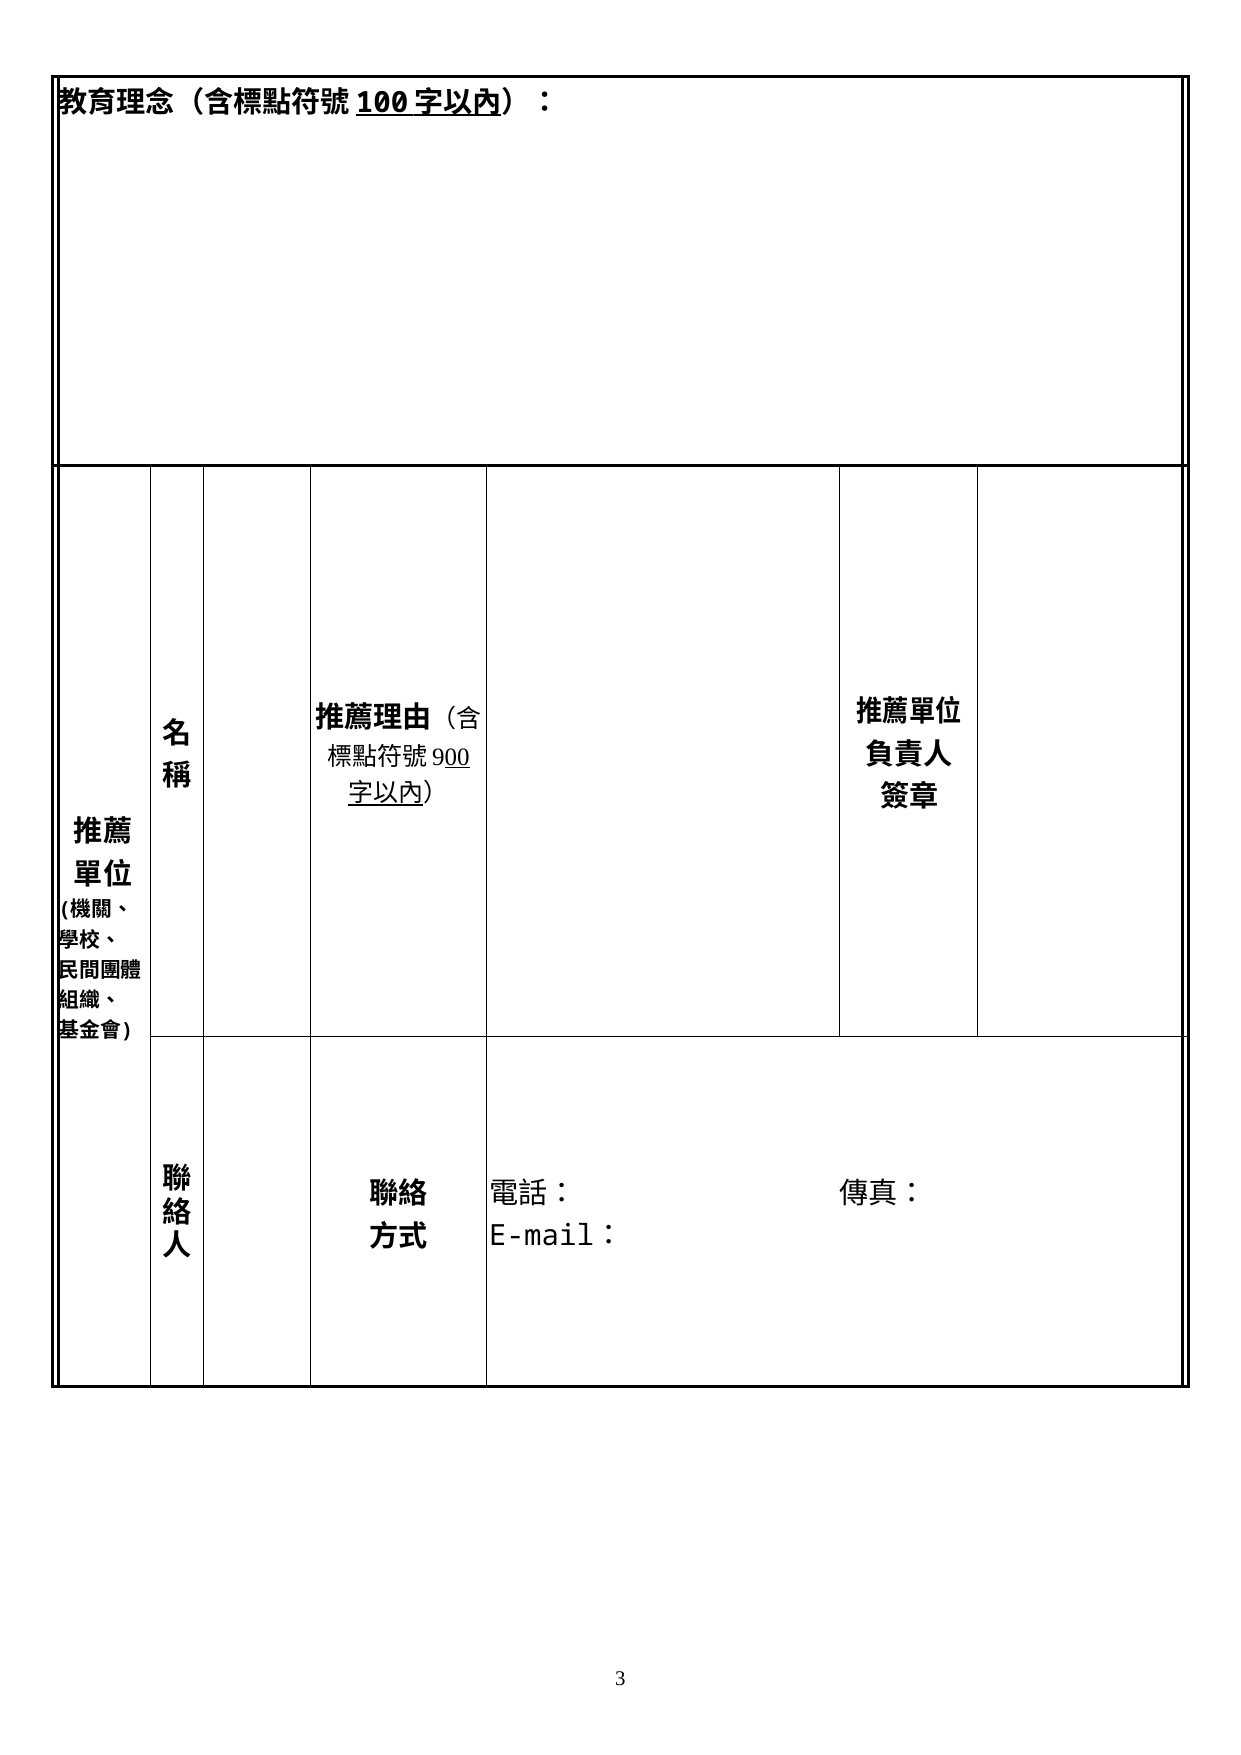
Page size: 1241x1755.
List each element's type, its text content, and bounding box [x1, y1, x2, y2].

table_cell 推薦理由（含標點符號900字以內） [311, 467, 486, 1036]
table_cell [978, 467, 1181, 1036]
table_cell 聯絡人 [151, 1037, 203, 1385]
table_cell 推薦單位 負責人 簽章 [840, 467, 977, 1036]
table_cell [204, 467, 310, 1036]
table_cell 聯絡 方式 [311, 1037, 486, 1385]
table_cell 名稱 [151, 467, 203, 1036]
table_cell 教育理念（含標點符號100字以內）： [60, 78, 1181, 464]
table_cell [487, 467, 839, 1036]
table_cell [204, 1037, 310, 1385]
table_cell 電話： 傳真： E-mail： [487, 1037, 1181, 1385]
table_cell 推薦 單位 (機關、 學校、 民間團體組織、 基金會) [60, 467, 150, 1385]
